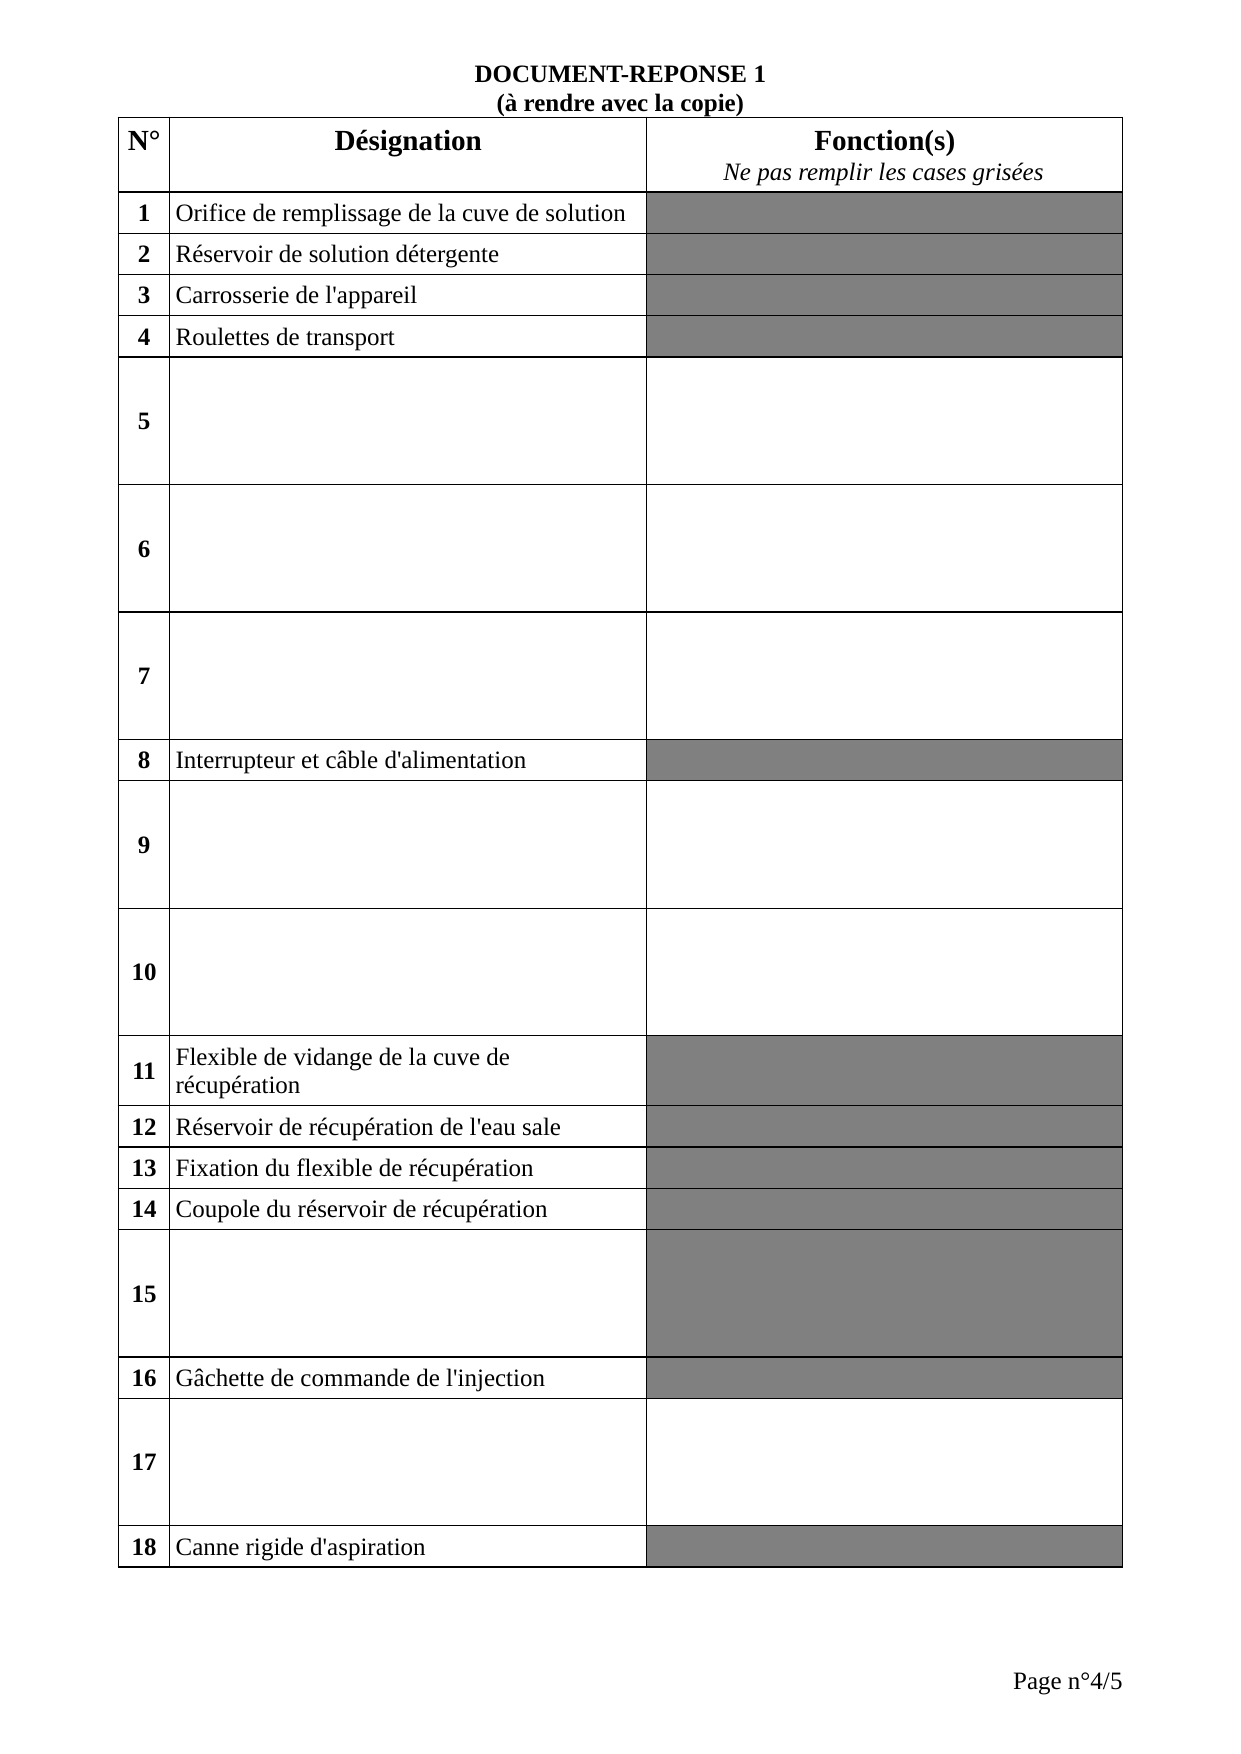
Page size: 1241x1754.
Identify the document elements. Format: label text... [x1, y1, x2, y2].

table_cell 11 [119, 1036, 169, 1105]
table_cell [647, 316, 1122, 356]
table_cell 10 [119, 909, 169, 1035]
table_cell 14 [119, 1189, 169, 1229]
table_cell [647, 1526, 1122, 1566]
table_cell Gâchette de commande de l'injection [170, 1358, 646, 1398]
table_cell [647, 740, 1122, 780]
table_cell [647, 909, 1122, 1035]
table_cell [647, 1230, 1122, 1356]
table_cell 18 [119, 1526, 169, 1566]
table_cell [647, 234, 1122, 274]
table_cell 13 [119, 1148, 169, 1188]
table_cell 7 [119, 613, 169, 739]
table_cell [647, 1036, 1122, 1105]
table_cell [647, 1148, 1122, 1188]
table_cell [647, 781, 1122, 908]
table_cell [170, 781, 646, 908]
table_cell [170, 909, 646, 1035]
table_cell 16 [119, 1358, 169, 1398]
table_cell [170, 358, 646, 484]
table_cell 4 [119, 316, 169, 356]
table_cell 3 [119, 275, 169, 315]
table_cell Flexible de vidange de la cuve de récupération [170, 1036, 646, 1105]
text (à rendre avec la copie) [118, 88, 1122, 117]
table_cell [647, 485, 1122, 611]
table_cell 12 [119, 1106, 169, 1146]
table_cell [170, 1230, 646, 1356]
table_cell [170, 1399, 646, 1525]
table_cell 2 [119, 234, 169, 274]
table_cell Réservoir de solution détergente [170, 234, 646, 274]
table_cell 6 [119, 485, 169, 611]
table_cell Carrosserie de l'appareil [170, 275, 646, 315]
table_cell [647, 613, 1122, 739]
table_cell 17 [119, 1399, 169, 1525]
table_cell [647, 358, 1122, 484]
table_cell [647, 1189, 1122, 1229]
table_cell Coupole du réservoir de récupération [170, 1189, 646, 1229]
table_cell [647, 193, 1122, 233]
table_cell 5 [119, 358, 169, 484]
table_cell 1 [119, 193, 169, 233]
table_cell Roulettes de transport [170, 316, 646, 356]
table_cell Canne rigide d'aspiration [170, 1526, 646, 1566]
table_cell Réservoir de récupération de l'eau sale [170, 1106, 646, 1146]
table_header Fonction(s) Ne pas remplir les cases grisées [647, 118, 1122, 191]
table_cell [647, 1358, 1122, 1398]
table_cell 8 [119, 740, 169, 780]
table_cell [170, 613, 646, 739]
table_cell [647, 1399, 1122, 1525]
table_cell [647, 1106, 1122, 1146]
table_header Désignation [170, 118, 646, 191]
table_cell Orifice de remplissage de la cuve de solution [170, 193, 646, 233]
table_cell 15 [119, 1230, 169, 1356]
table_cell [170, 485, 646, 611]
table_cell Interrupteur et câble d'alimentation [170, 740, 646, 780]
table_cell 9 [119, 781, 169, 908]
table_cell Fixation du flexible de récupération [170, 1148, 646, 1188]
table_cell [647, 275, 1122, 315]
table_header N° [119, 118, 169, 191]
text DOCUMENT-REPONSE 1 [118, 59, 1122, 88]
